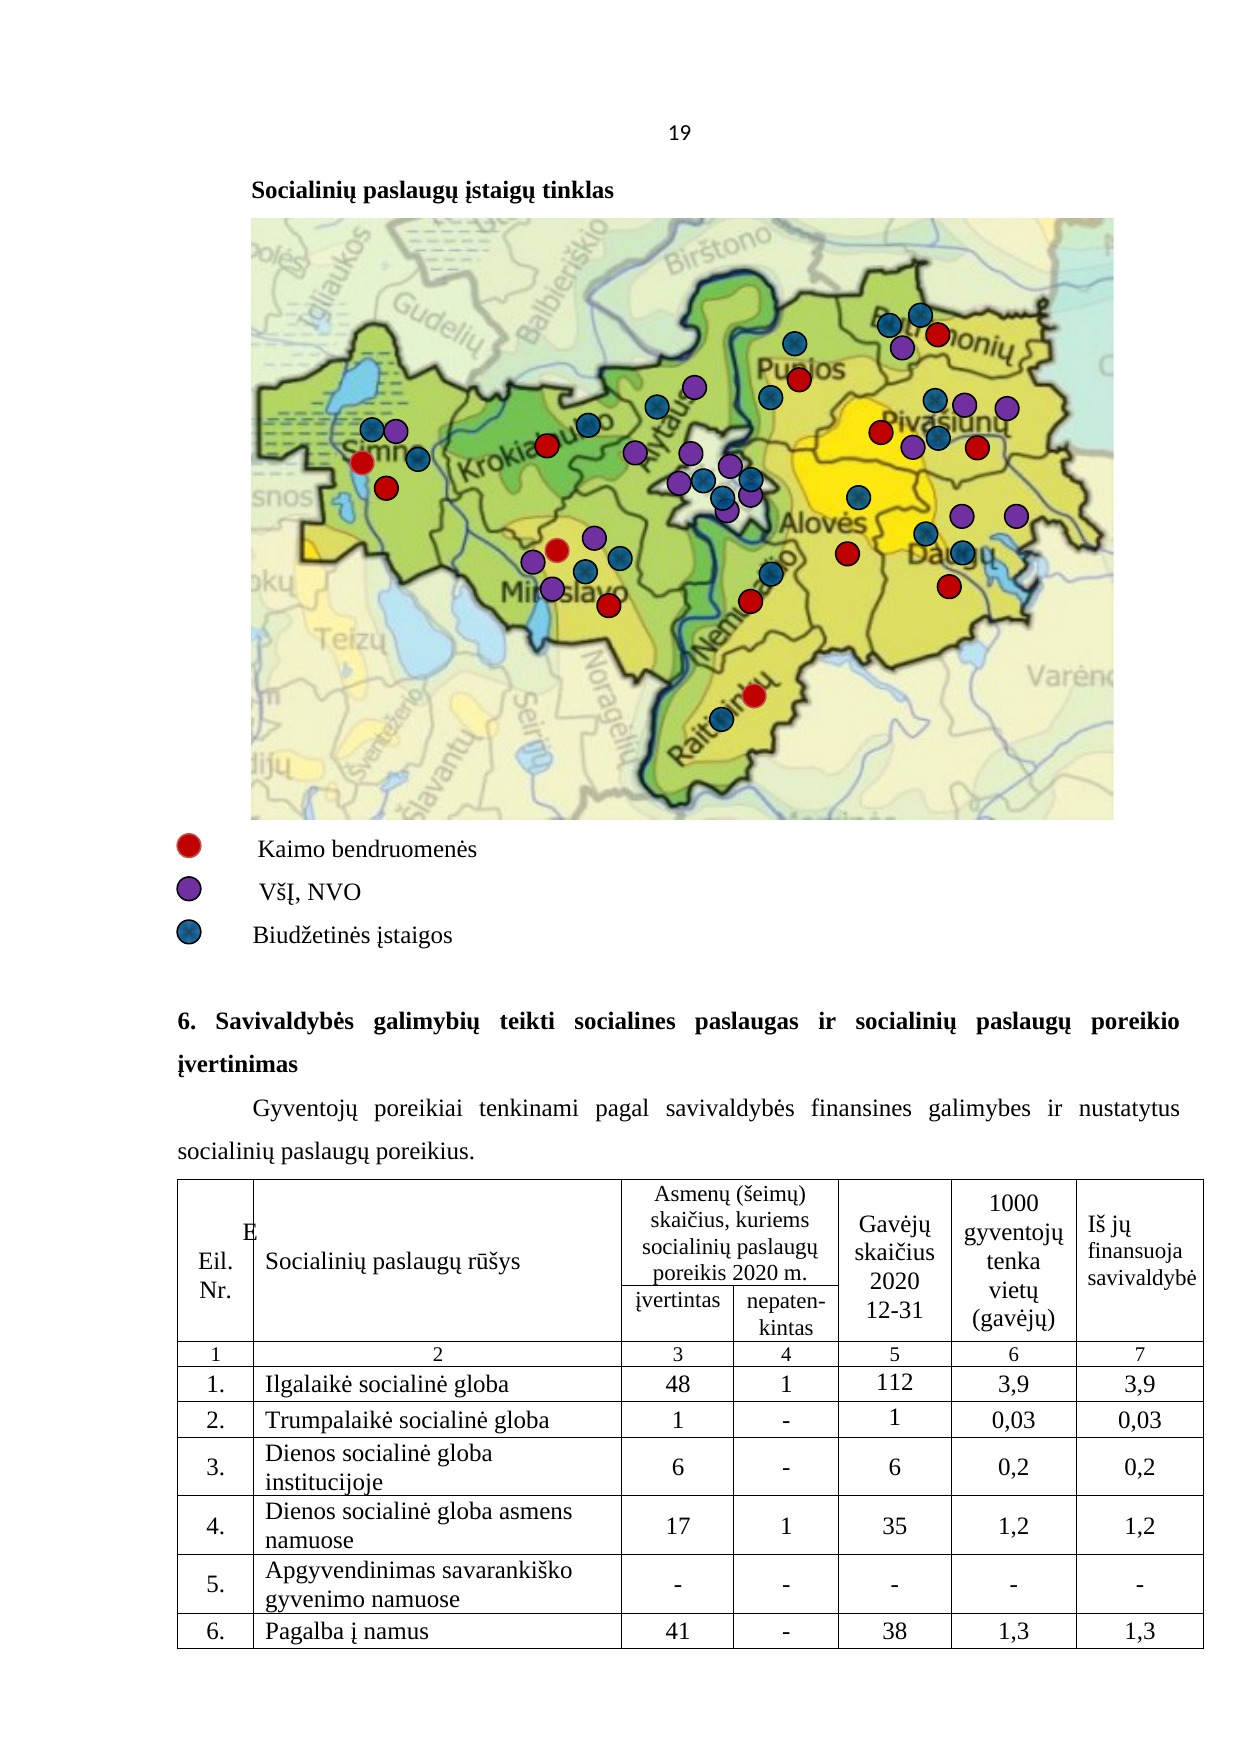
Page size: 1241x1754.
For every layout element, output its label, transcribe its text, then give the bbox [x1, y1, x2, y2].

table_cell 1 [734, 1496, 838, 1554]
table_header 1000 gyventojų tenka vietų (gavėjų) [952, 1180, 1076, 1341]
table_cell įvertintas [622, 1286, 733, 1341]
table_cell 1 [178, 1342, 253, 1366]
table_cell 1,3 [1077, 1614, 1203, 1648]
table_cell 0,03 [952, 1402, 1076, 1437]
table_cell 3. [178, 1438, 253, 1495]
table_cell - [952, 1555, 1076, 1612]
table_cell 1 [622, 1402, 733, 1437]
table_cell - [734, 1438, 838, 1495]
table_cell Apgyvendinimas savarankiško gyvenimo namuose [254, 1555, 621, 1612]
table_cell Pagalba į namus [254, 1614, 621, 1648]
table_cell Ilgalaikė socialinė globa [254, 1367, 621, 1401]
table_cell 1 [734, 1367, 838, 1401]
table_cell Dienos socialinė globa institucijoje [254, 1438, 621, 1495]
table_cell 1,2 [1077, 1496, 1203, 1554]
table_cell 4 [734, 1342, 838, 1366]
table_header Gavėjų skaičius 2020 12-31 [839, 1180, 951, 1341]
table_cell 1,2 [952, 1496, 1076, 1554]
table_cell 3,9 [952, 1367, 1076, 1401]
table_cell 0,2 [1077, 1438, 1203, 1495]
table_cell 2. [178, 1402, 253, 1437]
table_cell 0,2 [952, 1438, 1076, 1495]
table_cell - [734, 1614, 838, 1648]
table_cell 5. [178, 1555, 253, 1612]
table_cell 38 [839, 1614, 951, 1648]
table_cell 35 [839, 1496, 951, 1554]
table_cell 7 [1077, 1342, 1203, 1366]
table_cell 6 [839, 1438, 951, 1495]
table_cell 1,3 [952, 1614, 1076, 1648]
text Kaimo bendruomenės [177, 834, 1181, 863]
table_cell 41 [622, 1614, 733, 1648]
table_cell - [839, 1555, 951, 1612]
text Gyventojų poreikiai tenkinami pagal savivaldybės finansines galimybes ir nustatytus socialinių paslaugų poreikius. [177, 1093, 1181, 1164]
table_cell 17 [622, 1496, 733, 1554]
table_cell 0,03 [1077, 1402, 1203, 1437]
table_cell Dienos socialinė globa asmens namuose [254, 1496, 621, 1554]
table_cell - [734, 1555, 838, 1612]
table_cell - [734, 1402, 838, 1437]
table_cell 48 [622, 1367, 733, 1401]
text VšĮ, NVO [177, 877, 1181, 906]
table_cell 6 [952, 1342, 1076, 1366]
table_cell 3,9 [1077, 1367, 1203, 1401]
table_header Socialinių paslaugų rūšys [254, 1180, 621, 1341]
table_cell 5 [839, 1342, 951, 1366]
table_header Asmenų (šeimų) skaičius, kuriems socialinių paslaugų poreikis 2020 m. [622, 1180, 838, 1285]
text Biudžetinės įstaigos [177, 920, 1181, 949]
table_cell 6 [622, 1438, 733, 1495]
table_cell 2 [254, 1342, 621, 1366]
table_cell - [622, 1555, 733, 1612]
table_cell Trumpalaikė socialinė globa [254, 1402, 621, 1437]
table_header EEil. Nr. [178, 1180, 253, 1341]
table_cell 1 [839, 1402, 951, 1437]
table_cell 1. [178, 1367, 253, 1401]
table_cell 4. [178, 1496, 253, 1554]
table_cell - [1077, 1555, 1203, 1612]
text Socialinių paslaugų įstaigų tinklas [177, 175, 1181, 204]
table_cell 3 [622, 1342, 733, 1366]
table_header Iš jų finansuoja savivaldybė [1077, 1180, 1203, 1341]
text 6. Savivaldybės galimybių teikti socialines paslaugas ir socialinių paslaugų poreikio įvertinimas [177, 1006, 1181, 1078]
table_cell 6. [178, 1614, 253, 1648]
table_cell nepaten-kintas [734, 1286, 838, 1341]
table_cell 112 [839, 1367, 951, 1401]
